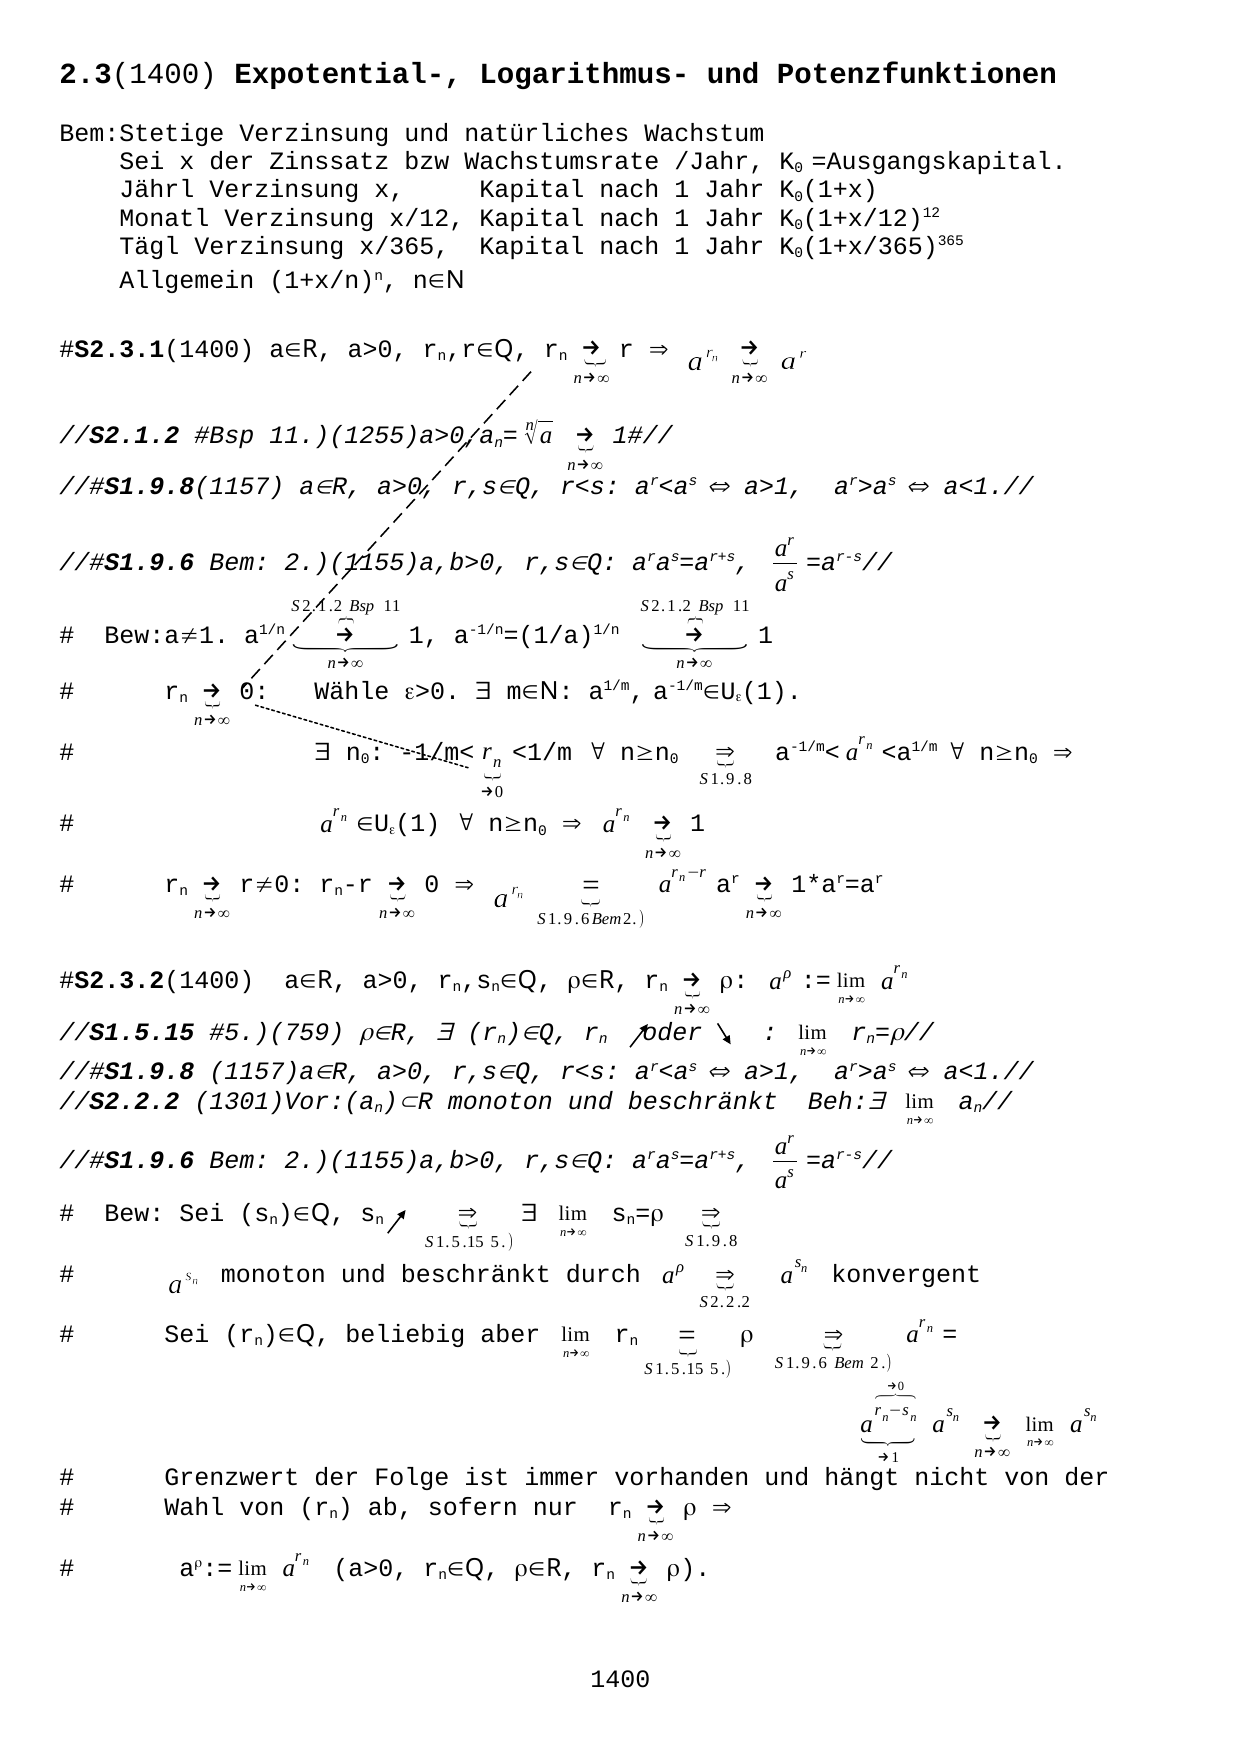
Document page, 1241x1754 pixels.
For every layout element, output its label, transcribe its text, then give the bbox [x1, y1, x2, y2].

text Tägl Verzinsung x/365, Kapital nach 1 Jahr K0(1+x/365)365 [59, 234, 1181, 262]
text # rnr0: rn-r0  ar1*ar=ar [59, 861, 1181, 929]
subtitle //S1.5.15 #5.)(759) R,  (rn)Q, rn oder : rn=// [59, 1018, 1181, 1059]
text # Wahl von (rn) ab, sofern nur rn  [59, 1493, 1181, 1545]
text # Bew: Sei (sn)Q, sn  sn= [59, 1194, 1181, 1252]
text Bem:Stetige Verzinsung und natürliches Wachstum [59, 120, 1181, 149]
text //#S1.9.6 Bem: 2.)(1155)a,b>0, r,sQ: aras=ar+s, =ar-s// [59, 530, 1181, 597]
text # Grenzwert der Folge ist immer vorhanden und hängt nicht von der [59, 1465, 1181, 1493]
text # rn0: Wähle >0.  mN: a1/m, a-1/mU(1). [59, 673, 1181, 729]
text # monoton und beschränkt durch konvergent [59, 1252, 1181, 1311]
text #S2.3.1(1400) aR, a>0, rn,rQ, rnr  [59, 330, 1181, 387]
text //#S1.9.8(1157) aR, a>0, r,sQ, r<s: ar<as  a>1, ar>as  a<1.// [59, 473, 1181, 502]
text //S2.1.2 #Bsp 11.)(1255)a>0,an=1#// [59, 415, 1181, 473]
text # Bew:a1. a1/n1, a-1/n=(1/a)1/n 1 [59, 597, 1181, 673]
text 2.3(1400) Expotential-, Logarithmus- und Potenzfunktionen [59, 59, 1181, 92]
text # a:= (a>0, rnQ, R, rn). [59, 1545, 1181, 1606]
text #  n0: -1/m<<1/m  nn0 a-1/m<<a1/m  nn0  [59, 729, 1181, 801]
text //#S1.9.8 (1157)aR, a>0, r,sQ, r<s: ar<as  a>1, ar>as  a<1.// [59, 1059, 1181, 1087]
text # U(1)  nn0  1 [59, 801, 1181, 861]
text Allgemein (1+x/n)n, nN [59, 262, 1181, 296]
text Sei x der Zinssatz bzw Wachstumsrate /Jahr, K0 =Ausgangskapital. [59, 149, 1181, 177]
text Jährl Verzinsung x, Kapital nach 1 Jahr K0(1+x) [59, 177, 1181, 205]
text //S2.2.2 (1301)Vor:(an)R monoton und beschränkt Beh: an// //#S1.9.6 Bem: 2.)(1155)a,b>0, r,sQ: aras=ar+s, =ar-s// [59, 1087, 1181, 1194]
text # Sei (rn)Q, beliebig aber rn = [59, 1311, 1181, 1465]
text #S2.3.2(1400) aR, a>0, rn,snQ, R, rn: := [59, 958, 1181, 1018]
text Monatl Verzinsung x/12, Kapital nach 1 Jahr K0(1+x/12)12 [59, 205, 1181, 234]
